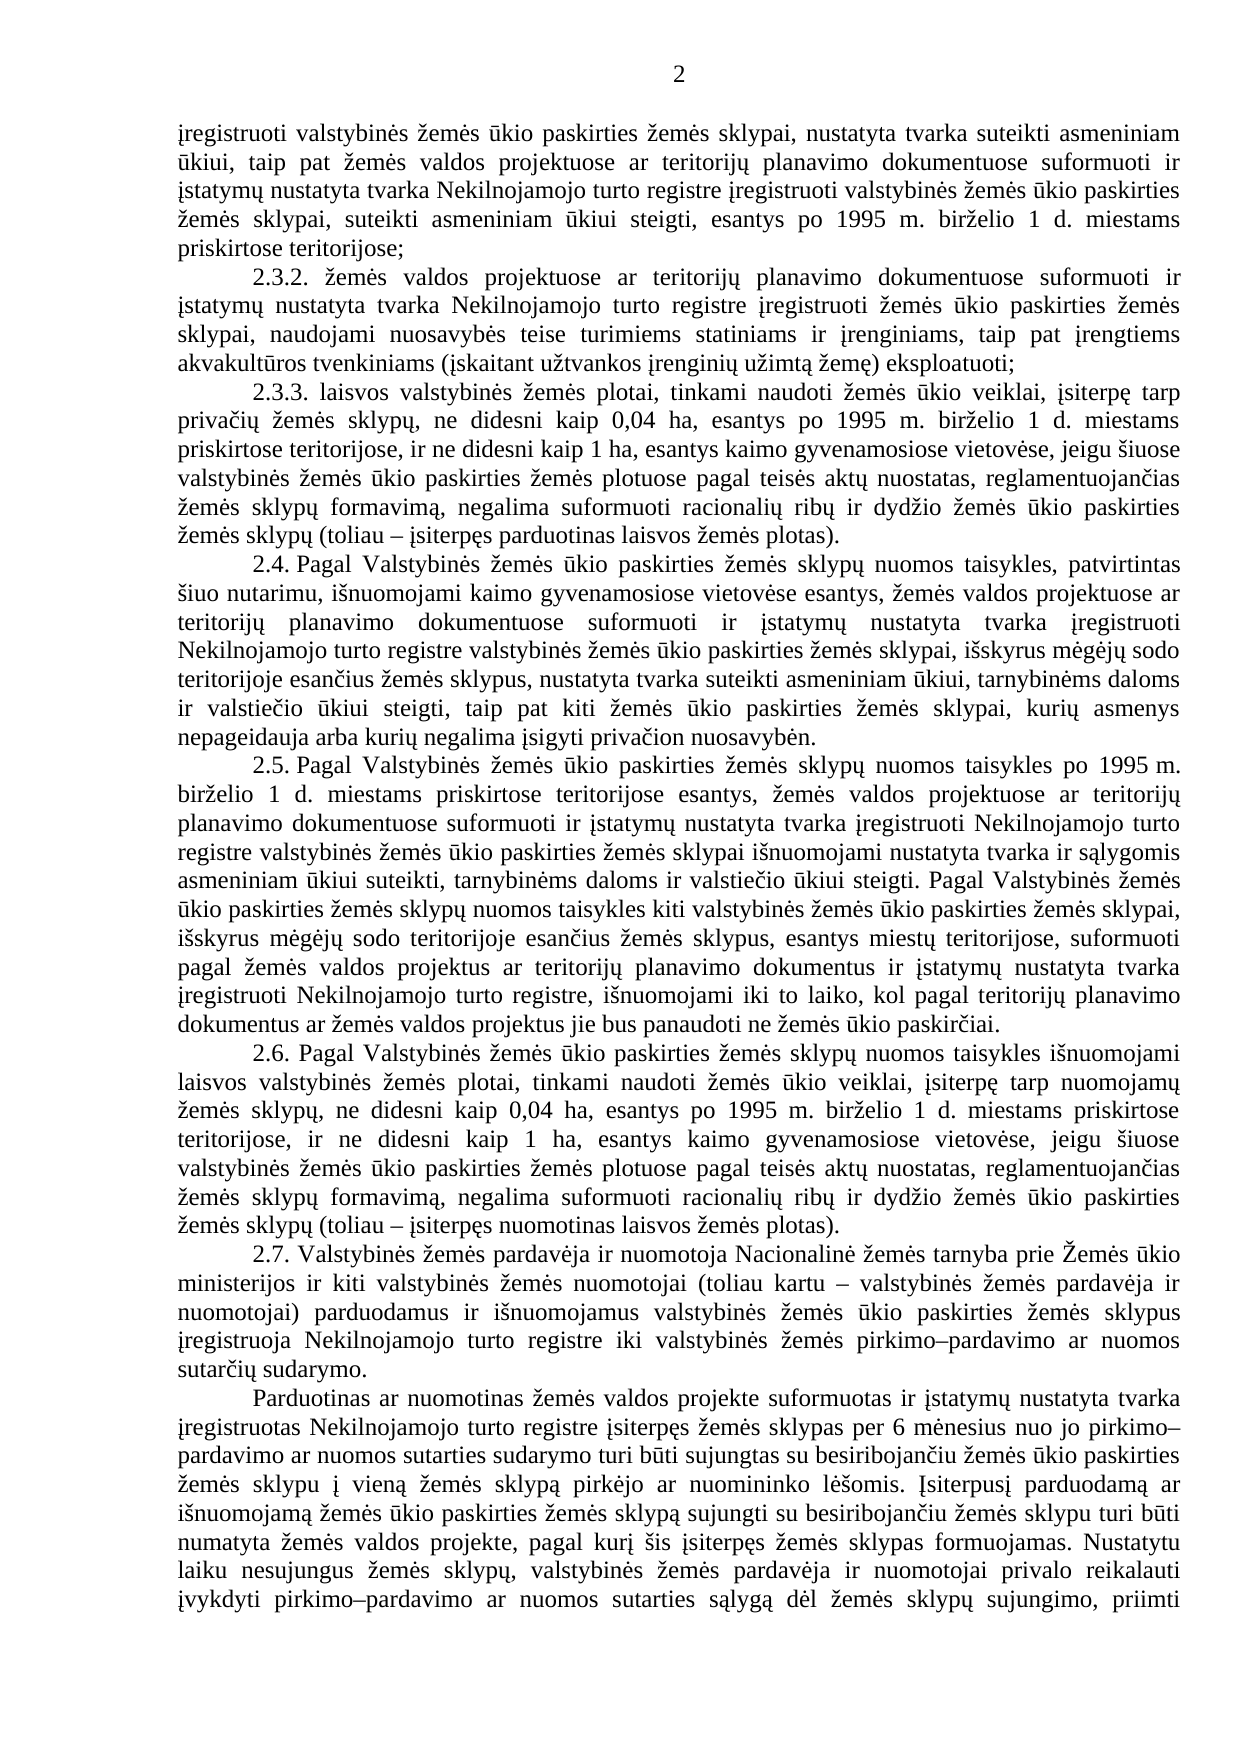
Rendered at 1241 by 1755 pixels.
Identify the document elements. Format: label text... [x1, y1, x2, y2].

text 2.4. Pagal Valstybinės žemės ūkio paskirties žemės sklypų nuomos taisykles, patvirtintas šiuo nutarimu, išnuomojami kaimo gyvenamosiose vietovėse esantys, žemės valdos projektuose ar teritorijų planavimo dokumentuose suformuoti ir įstatymų nustatyta tvarka įregistruoti Nekilnojamojo turto registre valstybinės žemės ūkio paskirties žemės sklypai, išskyrus mėgėjų sodo teritorijoje esančius žemės sklypus, nustatyta tvarka suteikti asmeniniam ūkiui, tarnybinėms daloms ir valstiečio ūkiui steigti, taip pat kiti žemės ūkio paskirties žemės sklypai, kurių asmenys nepageidauja arba kurių negalima įsigyti privačion nuosavybėn. [177, 549, 1181, 751]
text įregistruoti valstybinės žemės ūkio paskirties žemės sklypai, nustatyta tvarka suteikti asmeniniam ūkiui, taip pat žemės valdos projektuose ar teritorijų planavimo dokumentuose suformuoti ir įstatymų nustatyta tvarka Nekilnojamojo turto registre įregistruoti valstybinės žemės ūkio paskirties žemės sklypai, suteikti asmeniniam ūkiui steigti, esantys po 1995 m. birželio 1 d. miestams priskirtose teritorijose; [177, 118, 1181, 262]
text 2.7. Valstybinės žemės pardavėja ir nuomotoja Nacionalinė žemės tarnyba prie Žemės ūkio ministerijos ir kiti valstybinės žemės nuomotojai (toliau kartu – valstybinės žemės pardavėja ir nuomotojai) parduodamus ir išnuomojamus valstybinės žemės ūkio paskirties žemės sklypus įregistruoja Nekilnojamojo turto registre iki valstybinės žemės pirkimo–pardavimo ar nuomos sutarčių sudarymo. [177, 1239, 1181, 1383]
text Parduotinas ar nuomotinas žemės valdos projekte suformuotas ir įstatymų nustatyta tvarka įregistruotas Nekilnojamojo turto registre įsiterpęs žemės sklypas per 6 mėnesius nuo jo pirkimo–pardavimo ar nuomos sutarties sudarymo turi būti sujungtas su besiribojančiu žemės ūkio paskirties žemės sklypu į vieną žemės sklypą pirkėjo ar nuomininko lėšomis. Įsiterpusį parduodamą ar išnuomojamą žemės ūkio paskirties žemės sklypą sujungti su besiribojančiu žemės sklypu turi būti numatyta žemės valdos projekte, pagal kurį šis įsiterpęs žemės sklypas formuojamas. Nustatytu laiku nesujungus žemės sklypų, valstybinės žemės pardavėja ir nuomotojai privalo reikalauti įvykdyti pirkimo–pardavimo ar nuomos sutarties sąlygą dėl žemės sklypų sujungimo, priimti [177, 1383, 1181, 1613]
text 2.5. Pagal Valstybinės žemės ūkio paskirties žemės sklypų nuomos taisykles po 1995 m. birželio 1 d. miestams priskirtose teritorijose esantys, žemės valdos projektuose ar teritorijų planavimo dokumentuose suformuoti ir įstatymų nustatyta tvarka įregistruoti Nekilnojamojo turto registre valstybinės žemės ūkio paskirties žemės sklypai išnuomojami nustatyta tvarka ir sąlygomis asmeniniam ūkiui suteikti, tarnybinėms daloms ir valstiečio ūkiui steigti. Pagal Valstybinės žemės ūkio paskirties žemės sklypų nuomos taisykles kiti valstybinės žemės ūkio paskirties žemės sklypai, išskyrus mėgėjų sodo teritorijoje esančius žemės sklypus, esantys miestų teritorijose, suformuoti pagal žemės valdos projektus ar teritorijų planavimo dokumentus ir įstatymų nustatyta tvarka įregistruoti Nekilnojamojo turto registre, išnuomojami iki to laiko, kol pagal teritorijų planavimo dokumentus ar žemės valdos projektus jie bus panaudoti ne žemės ūkio paskirčiai. [177, 751, 1181, 1038]
text 2.6. Pagal Valstybinės žemės ūkio paskirties žemės sklypų nuomos taisykles išnuomojami laisvos valstybinės žemės plotai, tinkami naudoti žemės ūkio veiklai, įsiterpę tarp nuomojamų žemės sklypų, ne didesni kaip 0,04 ha, esantys po 1995 m. birželio 1 d. miestams priskirtose teritorijose, ir ne didesni kaip 1 ha, esantys kaimo gyvenamosiose vietovėse, jeigu šiuose valstybinės žemės ūkio paskirties žemės plotuose pagal teisės aktų nuostatas, reglamentuojančias žemės sklypų formavimą, negalima suformuoti racionalių ribų ir dydžio žemės ūkio paskirties žemės sklypų (toliau – įsiterpęs nuomotinas laisvos žemės plotas). [177, 1038, 1181, 1239]
text 2.3.2. žemės valdos projektuose ar teritorijų planavimo dokumentuose suformuoti ir įstatymų nustatyta tvarka Nekilnojamojo turto registre įregistruoti žemės ūkio paskirties žemės sklypai, naudojami nuosavybės teise turimiems statiniams ir įrenginiams, taip pat įrengtiems akvakultūros tvenkiniams (įskaitant užtvankos įrenginių užimtą žemę) eksploatuoti; [177, 262, 1181, 377]
text 2.3.3. laisvos valstybinės žemės plotai, tinkami naudoti žemės ūkio veiklai, įsiterpę tarp privačių žemės sklypų, ne didesni kaip 0,04 ha, esantys po 1995 m. birželio 1 d. miestams priskirtose teritorijose, ir ne didesni kaip 1 ha, esantys kaimo gyvenamosiose vietovėse, jeigu šiuose valstybinės žemės ūkio paskirties žemės plotuose pagal teisės aktų nuostatas, reglamentuojančias žemės sklypų formavimą, negalima suformuoti racionalių ribų ir dydžio žemės ūkio paskirties žemės sklypų (toliau – įsiterpęs parduotinas laisvos žemės plotas). [177, 377, 1181, 549]
